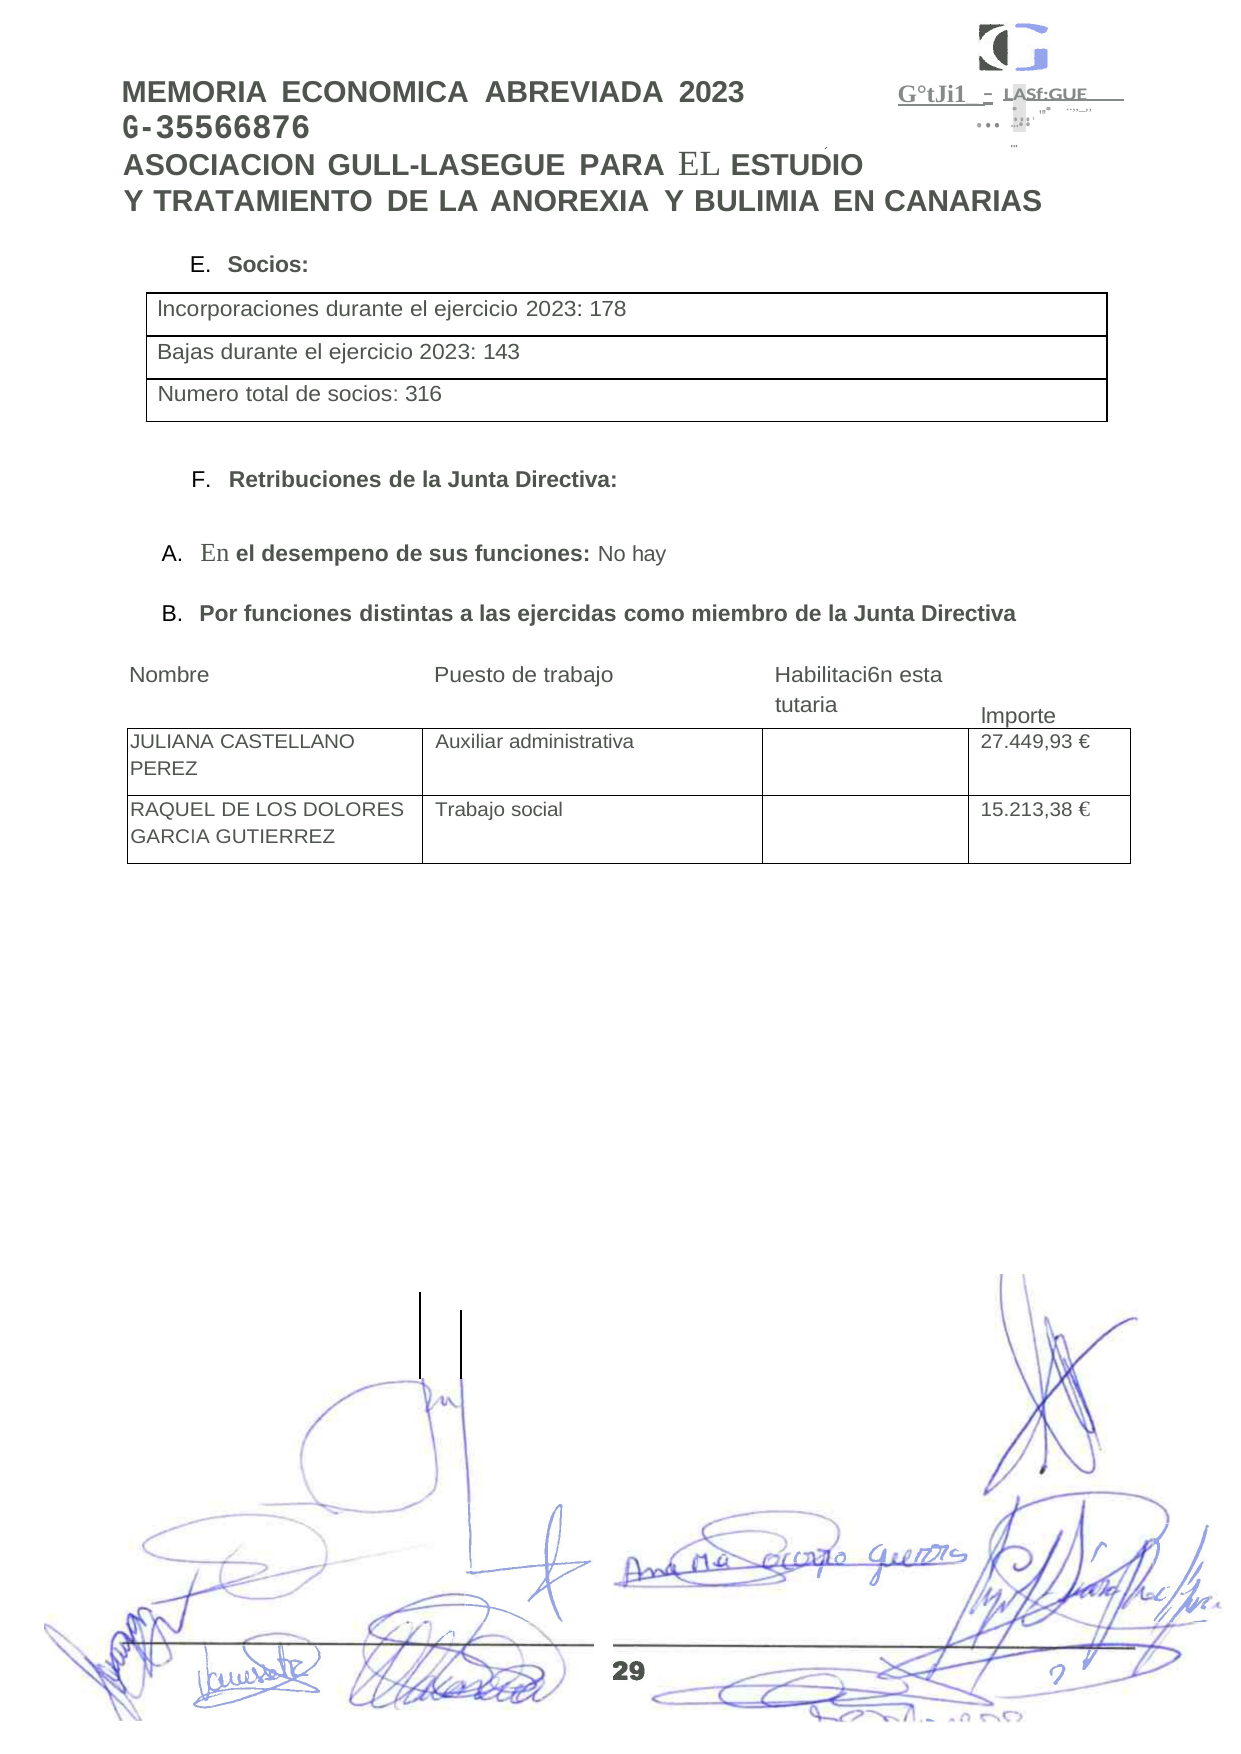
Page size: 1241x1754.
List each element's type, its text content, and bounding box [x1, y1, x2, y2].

table_header lncorporaciones durante el ejercicio 2023: 178 [147, 294, 1106, 335]
list Retribuciones de la Junta Directiva: [191, 466, 1241, 492]
text Nombre Puesto de trabajo Habilitaci6n esta­ tutaria [129, 662, 951, 717]
list En el desempeno de sus funciones: No hay [161, 537, 1241, 567]
table_cell RAQUEL DE LOS DOLORES GARCIA GUTIERREZ [128, 796, 422, 863]
table_header Auxiliar administrativa [423, 729, 762, 795]
text MEMORIA ECONOMICA ABREVIADA 2023 [121, 74, 871, 109]
text lmporte [981, 703, 1241, 728]
text Y TRATAMIENTO DE LA ANOREXIA Y BULIMIA EN CANARIAS [123, 182, 1241, 217]
table_cell 15.213,38 € [969, 796, 1130, 863]
table_cell Numero total de socios: 316 [147, 380, 1106, 421]
subtitle G-35566876 [122, 110, 871, 145]
list Socios: [189, 251, 1241, 277]
table_header 27.449,93 € [969, 729, 1130, 795]
table_header [763, 729, 968, 795]
text ASOCIACION GULL-LASEGUE PARA EL ESTUDIO [123, 145, 871, 182]
table_cell Trabajo social [423, 796, 762, 863]
table_cell Bajas durante el ejercicio 2023: 143 [147, 337, 1106, 378]
text G°tJi1_ [897, 79, 1241, 107]
table_header JULIANA CASTELLANO PEREZ [128, 729, 422, 795]
list Por funciones distintas a las ejercidas como miembro de la Junta Directiva [161, 600, 1241, 627]
table_cell [763, 796, 968, 863]
